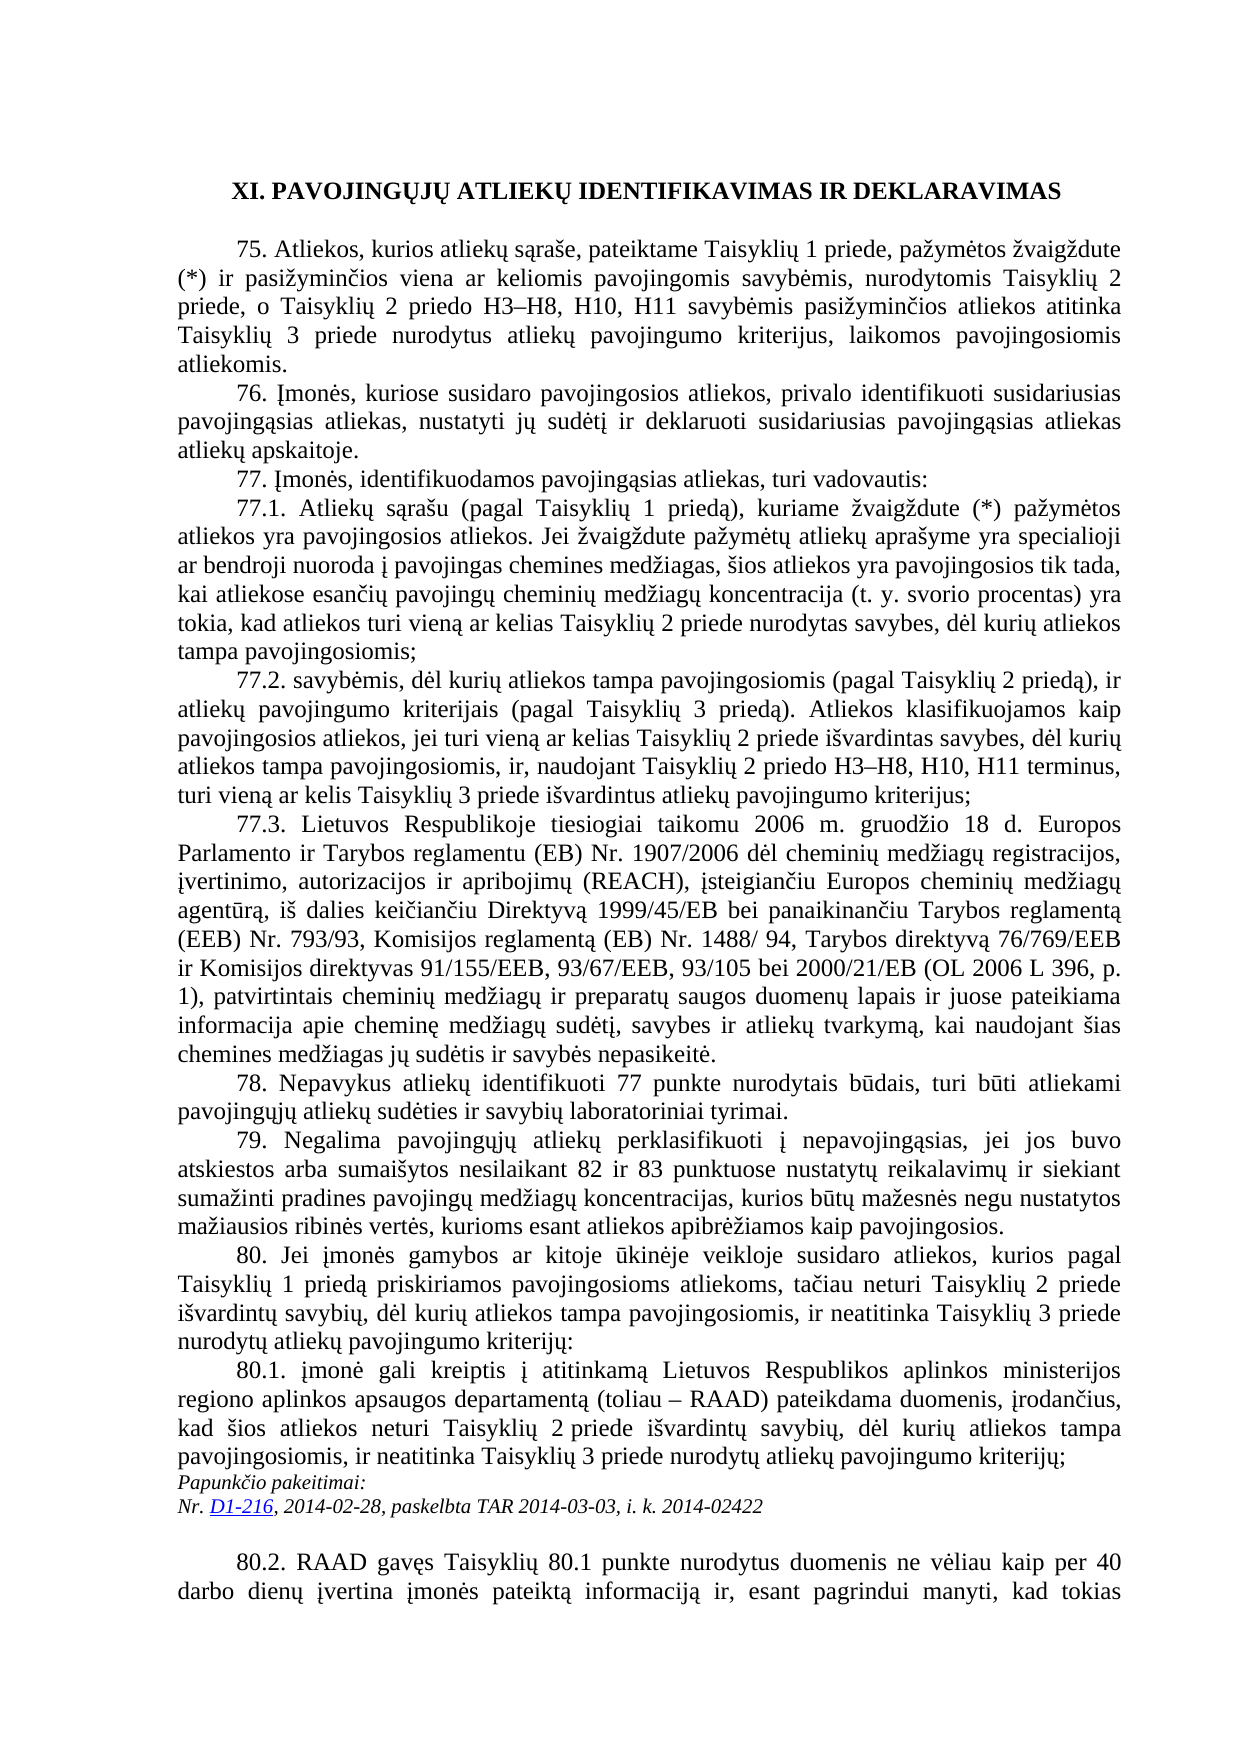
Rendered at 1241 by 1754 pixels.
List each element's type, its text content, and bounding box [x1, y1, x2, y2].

text 77.3. Lietuvos Respublikoje tiesiogiai taikomu 2006 m. gruodžio 18 d. Europos Parlamento ir Tarybos reglamentu (EB) Nr. 1907/2006 dėl cheminių medžiagų registracijos, įvertinimo, autorizacijos ir apribojimų (REACH), įsteigiančiu Europos cheminių medžiagų agentūrą, iš dalies keičiančiu Direktyvą 1999/45/EB bei panaikinančiu Tarybos reglamentą (EEB) Nr. 793/93, Komisijos reglamentą (EB) Nr. 1488/ 94, Tarybos direktyvą 76/769/EEB ir Komisijos direktyvas 91/155/EEB, 93/67/EEB, 93/105 bei 2000/21/EB (OL 2006 L 396, p. 1), patvirtintais cheminių medžiagų ir preparatų saugos duomenų lapais ir juose pateikiama informacija apie cheminę medžiagų sudėtį, savybes ir atliekų tvarkymą, kai naudojant šias chemines medžiagas jų sudėtis ir savybės nepasikeitė. [177, 809, 1122, 1068]
text 80.1. įmonė gali kreiptis į atitinkamą Lietuvos Respublikos aplinkos ministerijos regiono aplinkos apsaugos departamentą (toliau – RAAD) pateikdama duomenis, įrodančius, kad šios atliekos neturi Taisyklių 2 priede išvardintų savybių, dėl kurių atliekos tampa pavojingosiomis, ir neatitinka Taisyklių 3 priede nurodytų atliekų pavojingumo kriterijų; [177, 1355, 1122, 1470]
text XI. PAVOJINGŲJŲ ATLIEKŲ IDENTIFIKAVIMAS IR DEKLARAVIMAS [177, 176, 1122, 205]
text Nr. D1-216, 2014-02-28, paskelbta TAR 2014-03-03, i. k. 2014-02422 [177, 1494, 1122, 1518]
text 76. Įmonės, kuriose susidaro pavojingosios atliekos, privalo identifikuoti susidariusias pavojingąsias atliekas, nustatyti jų sudėtį ir deklaruoti susidariusias pavojingąsias atliekas atliekų apskaitoje. [177, 378, 1122, 464]
text Papunkčio pakeitimai: [177, 1470, 1122, 1494]
text 77.1. Atliekų sąrašu (pagal Taisyklių 1 priedą), kuriame žvaigždute (*) pažymėtos atliekos yra pavojingosios atliekos. Jei žvaigždute pažymėtų atliekų aprašyme yra specialioji ar bendroji nuoroda į pavojingas chemines medžiagas, šios atliekos yra pavojingosios tik tada, kai atliekose esančių pavojingų cheminių medžiagų koncentracija (t. y. svorio procentas) yra tokia, kad atliekos turi vieną ar kelias Taisyklių 2 priede nurodytas savybes, dėl kurių atliekos tampa pavojingosiomis; [177, 493, 1122, 665]
text 77. Įmonės, identifikuodamos pavojingąsias atliekas, turi vadovautis: [177, 464, 1122, 493]
text 80. Jei įmonės gamybos ar kitoje ūkinėje veikloje susidaro atliekos, kurios pagal Taisyklių 1 priedą priskiriamos pavojingosioms atliekoms, tačiau neturi Taisyklių 2 priede išvardintų savybių, dėl kurių atliekos tampa pavojingosiomis, ir neatitinka Taisyklių 3 priede nurodytų atliekų pavojingumo kriterijų: [177, 1240, 1122, 1355]
text 78. Nepavykus atliekų identifikuoti 77 punkte nurodytais būdais, turi būti atliekami pavojingųjų atliekų sudėties ir savybių laboratoriniai tyrimai. [177, 1068, 1122, 1125]
text 75. Atliekos, kurios atliekų sąraše, pateiktame Taisyklių 1 priede, pažymėtos žvaigždute (*) ir pasižyminčios viena ar keliomis pavojingomis savybėmis, nurodytomis Taisyklių 2 priede, o Taisyklių 2 priedo H3–H8, H10, H11 savybėmis pasižyminčios atliekos atitinka Taisyklių 3 priede nurodytus atliekų pavojingumo kriterijus, laikomos pavojingosiomis atliekomis. [177, 234, 1122, 378]
text 79. Negalima pavojingųjų atliekų perklasifikuoti į nepavojingąsias, jei jos buvo atskiestos arba sumaišytos nesilaikant 82 ir 83 punktuose nustatytų reikalavimų ir siekiant sumažinti pradines pavojingų medžiagų koncentracijas, kurios būtų mažesnės negu nustatytos mažiausios ribinės vertės, kurioms esant atliekos apibrėžiamos kaip pavojingosios. [177, 1125, 1122, 1240]
text 77.2. savybėmis, dėl kurių atliekos tampa pavojingosiomis (pagal Taisyklių 2 priedą), ir atliekų pavojingumo kriterijais (pagal Taisyklių 3 priedą). Atliekos klasifikuojamos kaip pavojingosios atliekos, jei turi vieną ar kelias Taisyklių 2 priede išvardintas savybes, dėl kurių atliekos tampa pavojingosiomis, ir, naudojant Taisyklių 2 priedo H3–H8, H10, H11 terminus, turi vieną ar kelis Taisyklių 3 priede išvardintus atliekų pavojingumo kriterijus; [177, 665, 1122, 809]
text 80.2. RAAD gavęs Taisyklių 80.1 punkte nurodytus duomenis ne vėliau kaip per 40 darbo dienų įvertina įmonės pateiktą informaciją ir, esant pagrindui manyti, kad tokias [177, 1547, 1122, 1604]
